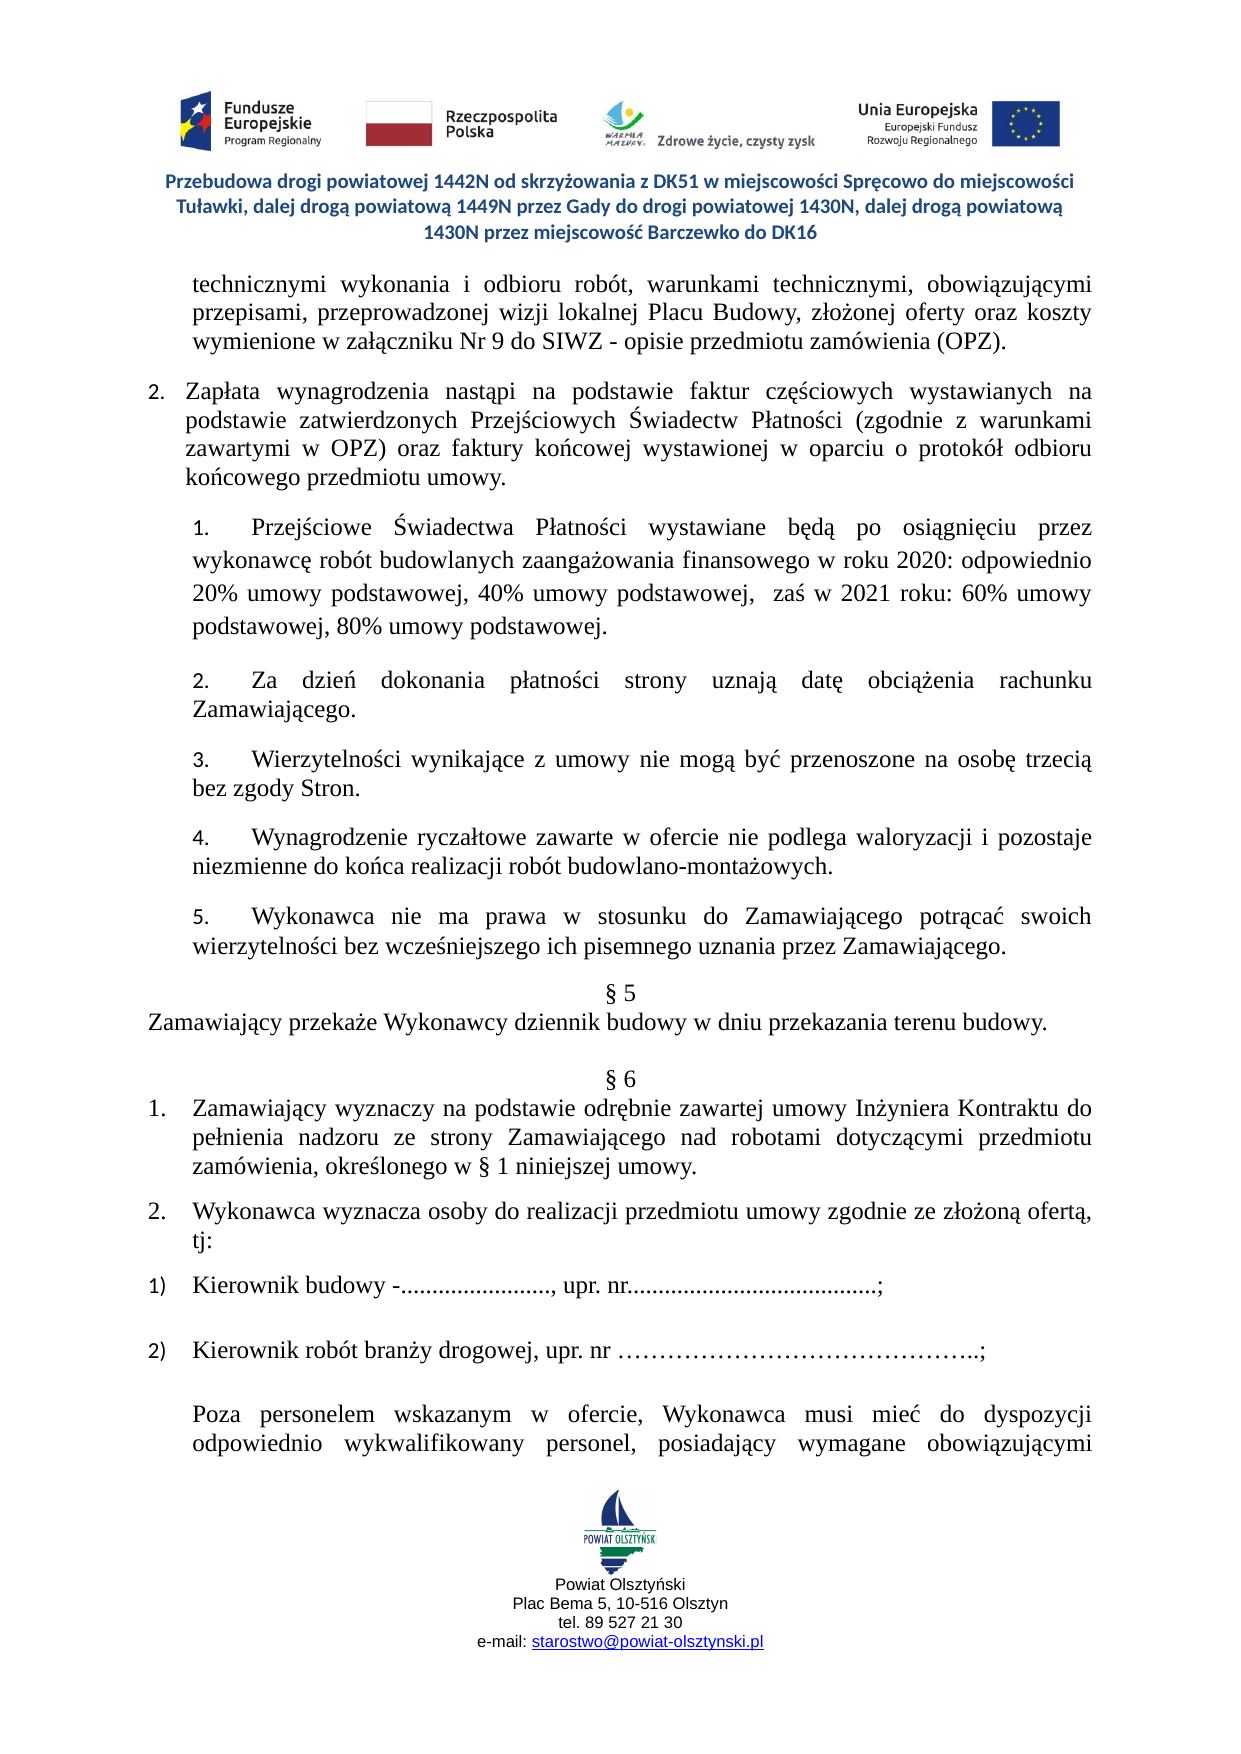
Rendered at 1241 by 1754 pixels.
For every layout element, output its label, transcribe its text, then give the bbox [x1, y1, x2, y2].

list Za dzień dokonania płatności strony uznają datę obciążenia rachunku Zamawiającego. [192, 665, 1093, 723]
list Wykonawca nie ma prawa w stosunku do Zamawiającego potrącać swoich wierzytelności bez wcześniejszego ich pisemnego uznania przez Zamawiającego. [192, 901, 1093, 960]
list technicznymi wykonania i odbioru robót, warunkami technicznymi, obowiązującymi przepisami, przeprowadzonej wizji lokalnej Placu Budowy, złożonej oferty oraz koszty wymienione w załączniku Nr 9 do SIWZ - opisie przedmiotu zamówienia (OPZ). [192, 269, 1093, 355]
text § 5 [148, 978, 1093, 1007]
text § 6 [148, 1064, 1093, 1093]
list Wykonawca wyznacza osoby do realizacji przedmiotu umowy zgodnie ze złożoną ofertą, tj: [148, 1196, 1093, 1254]
list Zamawiający wyznaczy na podstawie odrębnie zawartej umowy Inżyniera Kontraktu do pełnienia nadzoru ze strony Zamawiającego nad robotami dotyczącymi przedmiotu zamówienia, określonego w § 1 niniejszej umowy. [148, 1093, 1093, 1179]
text Zamawiający przekaże Wykonawcy dziennik budowy w dniu przekazania terenu budowy. [148, 1007, 1093, 1036]
list Wierzytelności wynikające z umowy nie mogą być przenoszone na osobę trzecią bez zgody Stron. [192, 744, 1093, 802]
list Kierownik robót branży drogowej, upr. nr ……………………………………..; [148, 1335, 1097, 1364]
list Wynagrodzenie ryczałtowe zawarte w ofercie nie podlega waloryzacji i pozostaje niezmienne do końca realizacji robót budowlano-montażowych. [192, 822, 1093, 880]
list Kierownik budowy -........................, upr. nr........................................; [148, 1270, 1097, 1299]
text Poza personelem wskazanym w ofercie, Wykonawca musi mieć do dyspozycji odpowiednio wykwalifikowany personel, posiadający wymagane obowiązującymi [192, 1399, 1093, 1457]
list Zapłata wynagrodzenia nastąpi na podstawie faktur częściowych wystawianych na podstawie zatwierdzonych Przejściowych Świadectw Płatności (zgodnie z warunkami zawartymi w OPZ) oraz faktury końcowej wystawionej w oparciu o protokół odbioru końcowego przedmiotu umowy. [148, 376, 1093, 491]
list Przejściowe Świadectwa Płatności wystawiane będą po osiągnięciu przez wykonawcę robót budowlanych zaangażowania finansowego w roku 2020: odpowiednio 20% umowy podstawowej, 40% umowy podstawowej, zaś w 2021 roku: 60% umowy podstawowej, 80% umowy podstawowej. [192, 512, 1093, 640]
